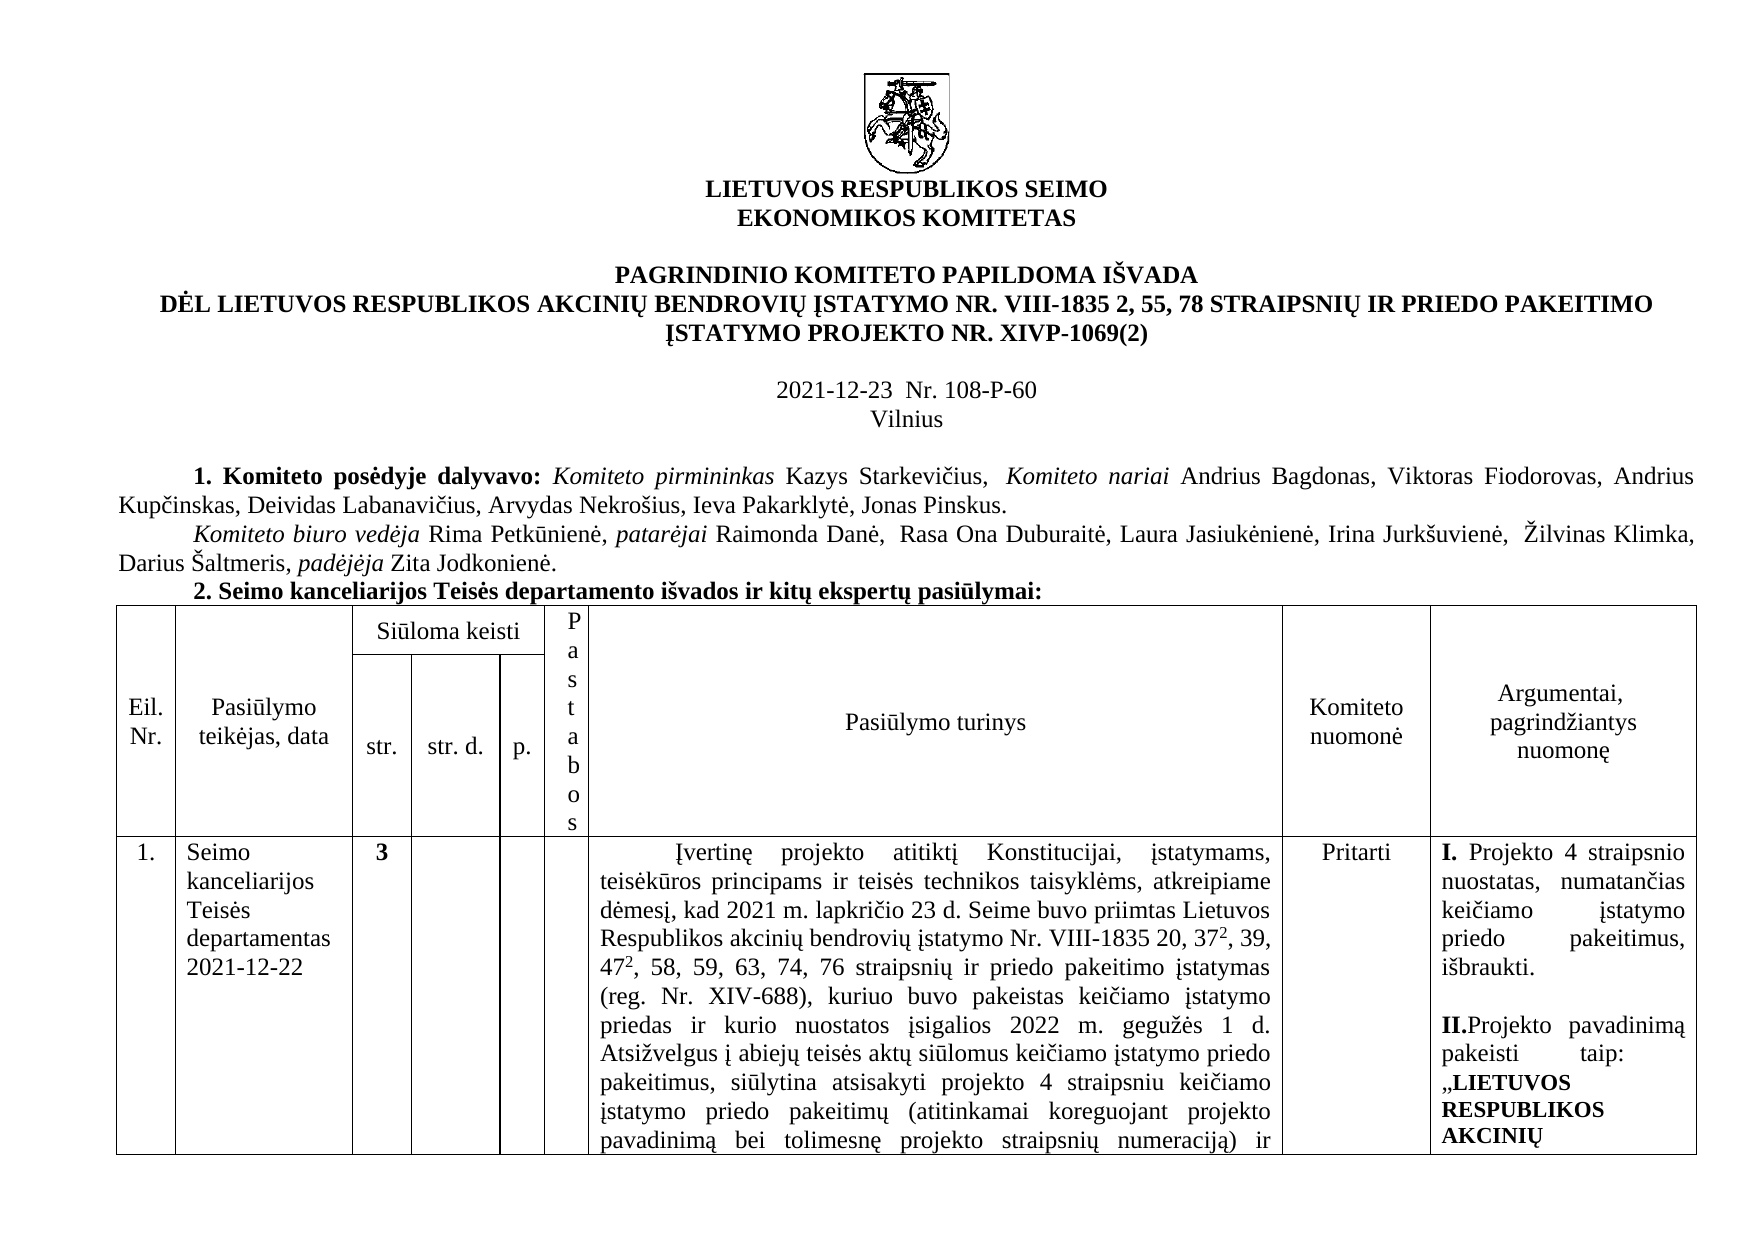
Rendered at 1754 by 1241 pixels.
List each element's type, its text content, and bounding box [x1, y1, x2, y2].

subtitle 2. Seimo kanceliarijos Teisės departamento išvados ir kitų ekspertų pasiūlymai: [118, 576, 1695, 605]
table_cell Seimo kanceliarijos Teisės departamentas 2021-12-22 [176, 837, 352, 1153]
table_header Eil. Nr. [117, 606, 175, 836]
table_cell 3 [353, 837, 411, 1153]
table_cell Įvertinę projekto atitiktį Konstitucijai, įstatymams, teisėkūros principams ir teisės technikos taisyklėms, atkreipiame dėmesį, kad 2021 m. lapkričio 23 d. Seime buvo priimtas Lietuvos Respublikos akcinių bendrovių įstatymo Nr. VIII-1835 20, 372, 39, 472, 58, 59, 63, 74, 76 straipsnių ir priedo pakeitimo įstatymas (reg. Nr. XIV-688), kuriuo buvo pakeistas keičiamo įstatymo priedas ir kurio nuostatos įsigalios 2022 m. gegužės 1 d. Atsižvelgus į abiejų teisės aktų siūlomus keičiamo įstatymo priedo pakeitimus, siūlytina atsisakyti projekto 4 straipsniu keičiamo įstatymo priedo pakeitimų (atitinkamai koreguojant projekto pavadinimą bei tolimesnę projekto straipsnių numeraciją) ir [589, 837, 1282, 1153]
table_cell 1. [117, 837, 175, 1153]
table_header Pasiūlymo teikėjas, data [176, 606, 352, 836]
table_header Komiteto nuomonė [1283, 606, 1430, 836]
text 1. Komiteto posėdyje dalyvavo: Komiteto pirmininkas Kazys Starkevičius, Komiteto nariai Andrius Bagdonas, Viktoras Fiodorovas, Andrius Kupčinskas, Deividas Labanavičius, Arvydas Nekrošius, Ieva Pakarklytė, Jonas Pinskus. [118, 461, 1695, 519]
table_cell str. d. [412, 655, 499, 836]
table_cell [501, 837, 544, 1153]
table_cell [545, 837, 588, 1153]
text LIETUVOS RESPUBLIKOS SEIMO [118, 174, 1695, 203]
text Vilnius [118, 404, 1695, 433]
table_header Pasiūlymo turinys [589, 606, 1282, 836]
text 2021-12-23 Nr. 108-P-60 [118, 375, 1695, 404]
table_cell p. [501, 655, 544, 836]
table_cell I. Projekto 4 straipsnio nuostatas, numatančias keičiamo įstatymo priedo pakeitimus, išbraukti. II.Projekto pavadinimą pakeisti taip: „LIETUVOS RESPUBLIKOS AKCINIŲ [1431, 837, 1696, 1153]
text DĖL LIETUVOS RESPUBLIKOS AKCINIŲ BENDROVIŲ ĮSTATYMO NR. VIII-1835 2, 55, 78 STRAIPSNIŲ IR PRIEDO PAKEITIMO ĮSTATYMO PROJEKTO NR. XIVP-1069(2) [118, 289, 1695, 346]
table_header Argumentai, pagrindžiantys nuomonę [1431, 606, 1696, 836]
text Komiteto biuro vedėja Rima Petkūnienė, patarėjai Raimonda Danė, Rasa Ona Duburaitė, Laura Jasiukėnienė, Irina Jurkšuvienė, Žilvinas Klimka, Darius Šaltmeris, padėjėja Zita Jodkonienė. [118, 519, 1695, 576]
table_header Pastabos [545, 606, 588, 836]
text Ekonomikos komitetas [118, 203, 1695, 231]
table_cell [412, 837, 499, 1153]
table_cell Pritarti [1283, 837, 1430, 1153]
subtitle PAGRINDINIO KOMITETO PAPILDOMA IŠVADA [118, 260, 1695, 289]
table_cell str. [353, 655, 411, 836]
table_header Siūloma keisti [353, 606, 544, 654]
